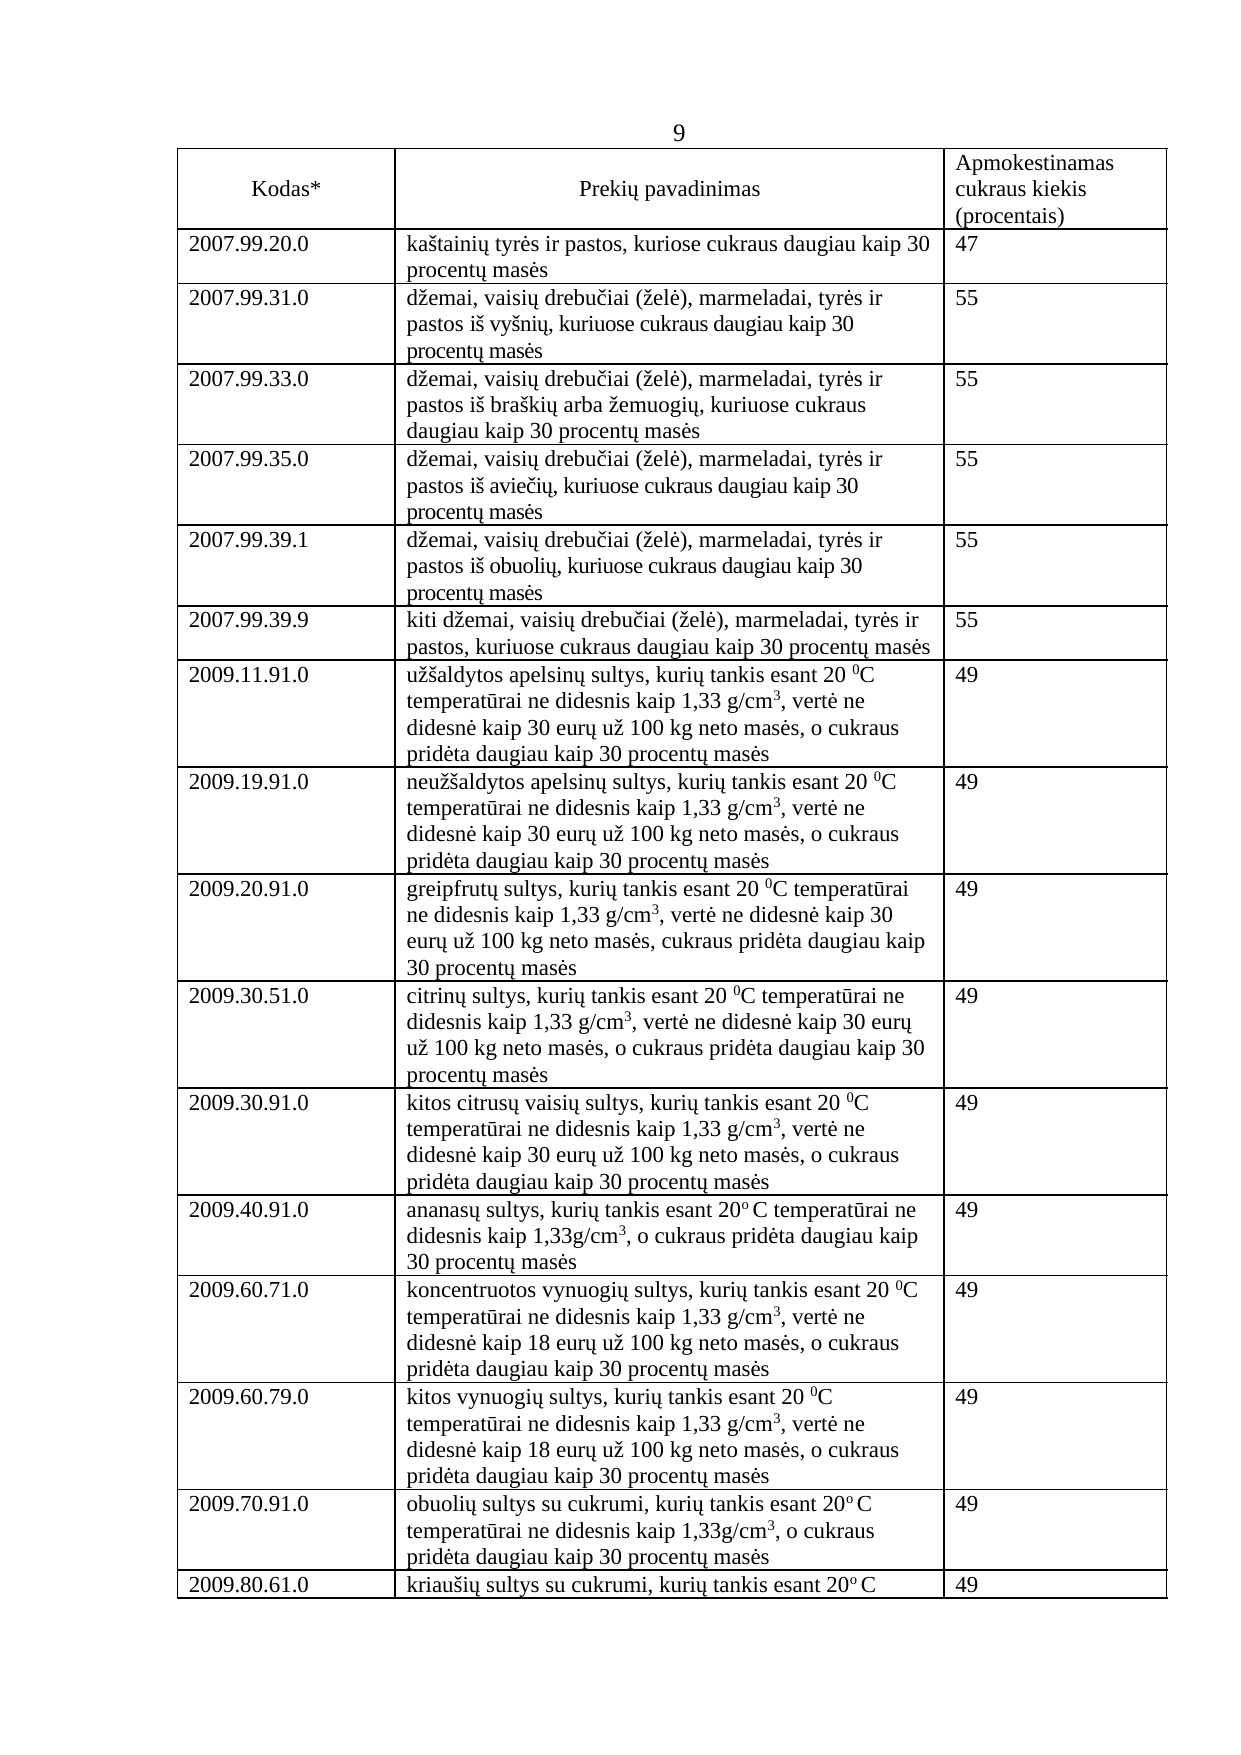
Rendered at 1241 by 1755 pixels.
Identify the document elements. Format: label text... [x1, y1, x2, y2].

table_cell 2009.30.91.0 [178, 1089, 394, 1194]
table_cell 2009.80.61.0 [178, 1571, 394, 1597]
table_cell 55 [945, 445, 1166, 524]
table_cell 2007.99.35.0 [178, 445, 394, 524]
table_cell džemai, vaisių drebučiai (želė), marmeladai, tyrės ir pastos iš aviečių, kuriuose cukraus daugiau kaip 30 procentų masės [396, 445, 943, 524]
table_cell kiti džemai, vaisių drebučiai (želė), marmeladai, tyrės ir pastos, kuriuose cukraus daugiau kaip 30 procentų masės [396, 607, 943, 659]
table_cell 49 [945, 1089, 1166, 1194]
table_cell 49 [945, 875, 1166, 980]
table_cell obuolių sultys su cukrumi, kurių tankis esant 20o C temperatūrai ne didesnis kaip 1,33g/cm3, o cukraus pridėta daugiau kaip 30 procentų masės [396, 1490, 943, 1569]
table_cell 2009.19.91.0 [178, 768, 394, 873]
table_cell 55 [945, 284, 1166, 363]
table_cell 2007.99.20.0 [178, 230, 394, 282]
table_header Kodas* [178, 149, 394, 228]
table_cell 2007.99.33.0 [178, 365, 394, 444]
table_cell kriaušių sultys su cukrumi, kurių tankis esant 20o C [396, 1571, 943, 1597]
table_cell 2009.20.91.0 [178, 875, 394, 980]
table_cell 49 [945, 1571, 1166, 1597]
table_cell 49 [945, 982, 1166, 1087]
table_cell 2007.99.39.9 [178, 607, 394, 659]
table_cell kitos citrusų vaisių sultys, kurių tankis esant 20 0C temperatūrai ne didesnis kaip 1,33 g/cm3, vertė ne didesnė kaip 30 eurų už 100 kg neto masės, o cukraus pridėta daugiau kaip 30 procentų masės [396, 1089, 943, 1194]
table_cell 2009.70.91.0 [178, 1490, 394, 1569]
table_cell kaštainių tyrės ir pastos, kuriose cukraus daugiau kaip 30 procentų masės [396, 230, 943, 282]
table_cell 49 [945, 661, 1166, 766]
table_cell greipfrutų sultys, kurių tankis esant 20 0C temperatūrai ne didesnis kaip 1,33 g/cm3, vertė ne didesnė kaip 30 eurų už 100 kg neto masės, cukraus pridėta daugiau kaip 30 procentų masės [396, 875, 943, 980]
table_cell 2007.99.31.0 [178, 284, 394, 363]
table_cell 2007.99.39.1 [178, 526, 394, 605]
table_cell 49 [945, 1383, 1166, 1489]
table_cell 2009.60.79.0 [178, 1383, 394, 1489]
table_cell koncentruotos vynuogių sultys, kurių tankis esant 20 0C temperatūrai ne didesnis kaip 1,33 g/cm3, vertė ne didesnė kaip 18 eurų už 100 kg neto masės, o cukraus pridėta daugiau kaip 30 procentų masės [396, 1276, 943, 1382]
table_cell džemai, vaisių drebučiai (želė), marmeladai, tyrės ir pastos iš braškių arba žemuogių, kuriuose cukraus daugiau kaip 30 procentų masės [396, 365, 943, 444]
table_cell kitos vynuogių sultys, kurių tankis esant 20 0C temperatūrai ne didesnis kaip 1,33 g/cm3, vertė ne didesnė kaip 18 eurų už 100 kg neto masės, o cukraus pridėta daugiau kaip 30 procentų masės [396, 1383, 943, 1489]
table_cell užšaldytos apelsinų sultys, kurių tankis esant 20 0C temperatūrai ne didesnis kaip 1,33 g/cm3, vertė ne didesnė kaip 30 eurų už 100 kg neto masės, o cukraus pridėta daugiau kaip 30 procentų masės [396, 661, 943, 766]
table_cell citrinų sultys, kurių tankis esant 20 0C temperatūrai ne didesnis kaip 1,33 g/cm3, vertė ne didesnė kaip 30 eurų už 100 kg neto masės, o cukraus pridėta daugiau kaip 30 procentų masės [396, 982, 943, 1087]
table_cell 55 [945, 607, 1166, 659]
table_cell džemai, vaisių drebučiai (želė), marmeladai, tyrės ir pastos iš obuolių, kuriuose cukraus daugiau kaip 30 procentų masės [396, 526, 943, 605]
table_cell 2009.30.51.0 [178, 982, 394, 1087]
table_cell 49 [945, 1196, 1166, 1275]
table_cell neužšaldytos apelsinų sultys, kurių tankis esant 20 0C temperatūrai ne didesnis kaip 1,33 g/cm3, vertė ne didesnė kaip 30 eurų už 100 kg neto masės, o cukraus pridėta daugiau kaip 30 procentų masės [396, 768, 943, 873]
table_header Prekių pavadinimas [396, 149, 943, 228]
table_cell 2009.11.91.0 [178, 661, 394, 766]
table_header Apmokestinamas cukraus kiekis (procentais) [945, 149, 1166, 228]
table_cell 55 [945, 526, 1166, 605]
table_cell džemai, vaisių drebučiai (želė), marmeladai, tyrės ir pastos iš vyšnių, kuriuose cukraus daugiau kaip 30 procentų masės [396, 284, 943, 363]
table_cell ananasų sultys, kurių tankis esant 20o C temperatūrai ne didesnis kaip 1,33g/cm3, o cukraus pridėta daugiau kaip 30 procentų masės [396, 1196, 943, 1275]
table_cell 49 [945, 1276, 1166, 1382]
table_cell 49 [945, 1490, 1166, 1569]
table_cell 47 [945, 230, 1166, 282]
table_cell 55 [945, 365, 1166, 444]
table_cell 2009.40.91.0 [178, 1196, 394, 1275]
table_cell 2009.60.71.0 [178, 1276, 394, 1382]
table_cell 49 [945, 768, 1166, 873]
